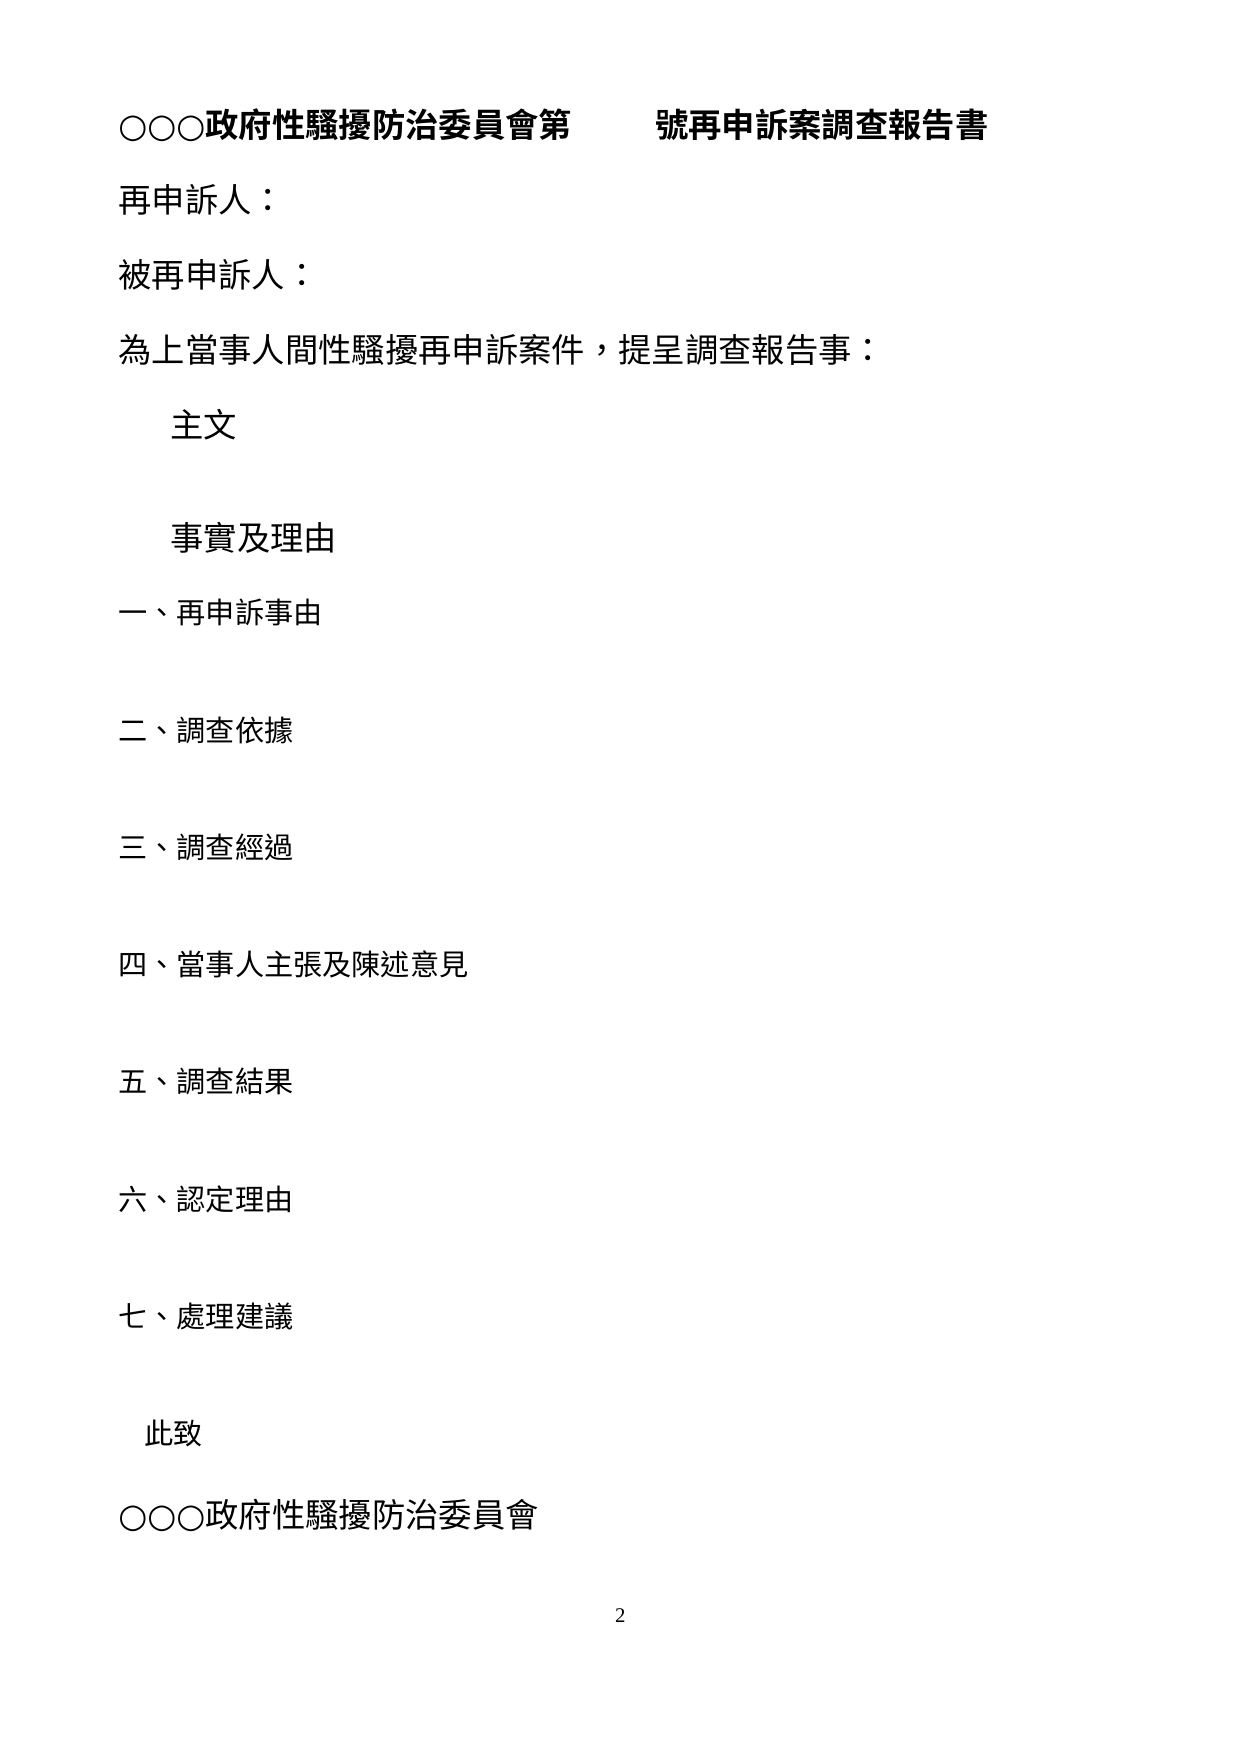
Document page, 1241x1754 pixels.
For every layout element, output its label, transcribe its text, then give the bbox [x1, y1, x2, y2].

text 五、調查結果 [118, 1043, 1122, 1118]
text 再申訴人： [118, 161, 1122, 236]
text 三、調查經過 [118, 808, 1122, 883]
text 七、處理建議 [118, 1277, 1122, 1352]
text 二、調查依據 [118, 691, 1122, 766]
text 此致 [118, 1394, 1122, 1469]
text 為上當事人間性騷擾再申訴案件，提呈調查報告事： [118, 311, 1122, 386]
text ○○○政府性騷擾防治委員會 [118, 1476, 1122, 1551]
text 被再申訴人： [118, 236, 1122, 311]
text 四、當事人主張及陳述意見 [118, 925, 1122, 1000]
text 六、認定理由 [118, 1160, 1122, 1235]
text 一、再申訴事由 [118, 573, 1122, 648]
text 事實及理由 [118, 498, 1122, 573]
text 主文 [118, 386, 1122, 461]
text ○○○政府性騷擾防治委員會第 號再申訴案調查報告書 [118, 86, 1122, 161]
